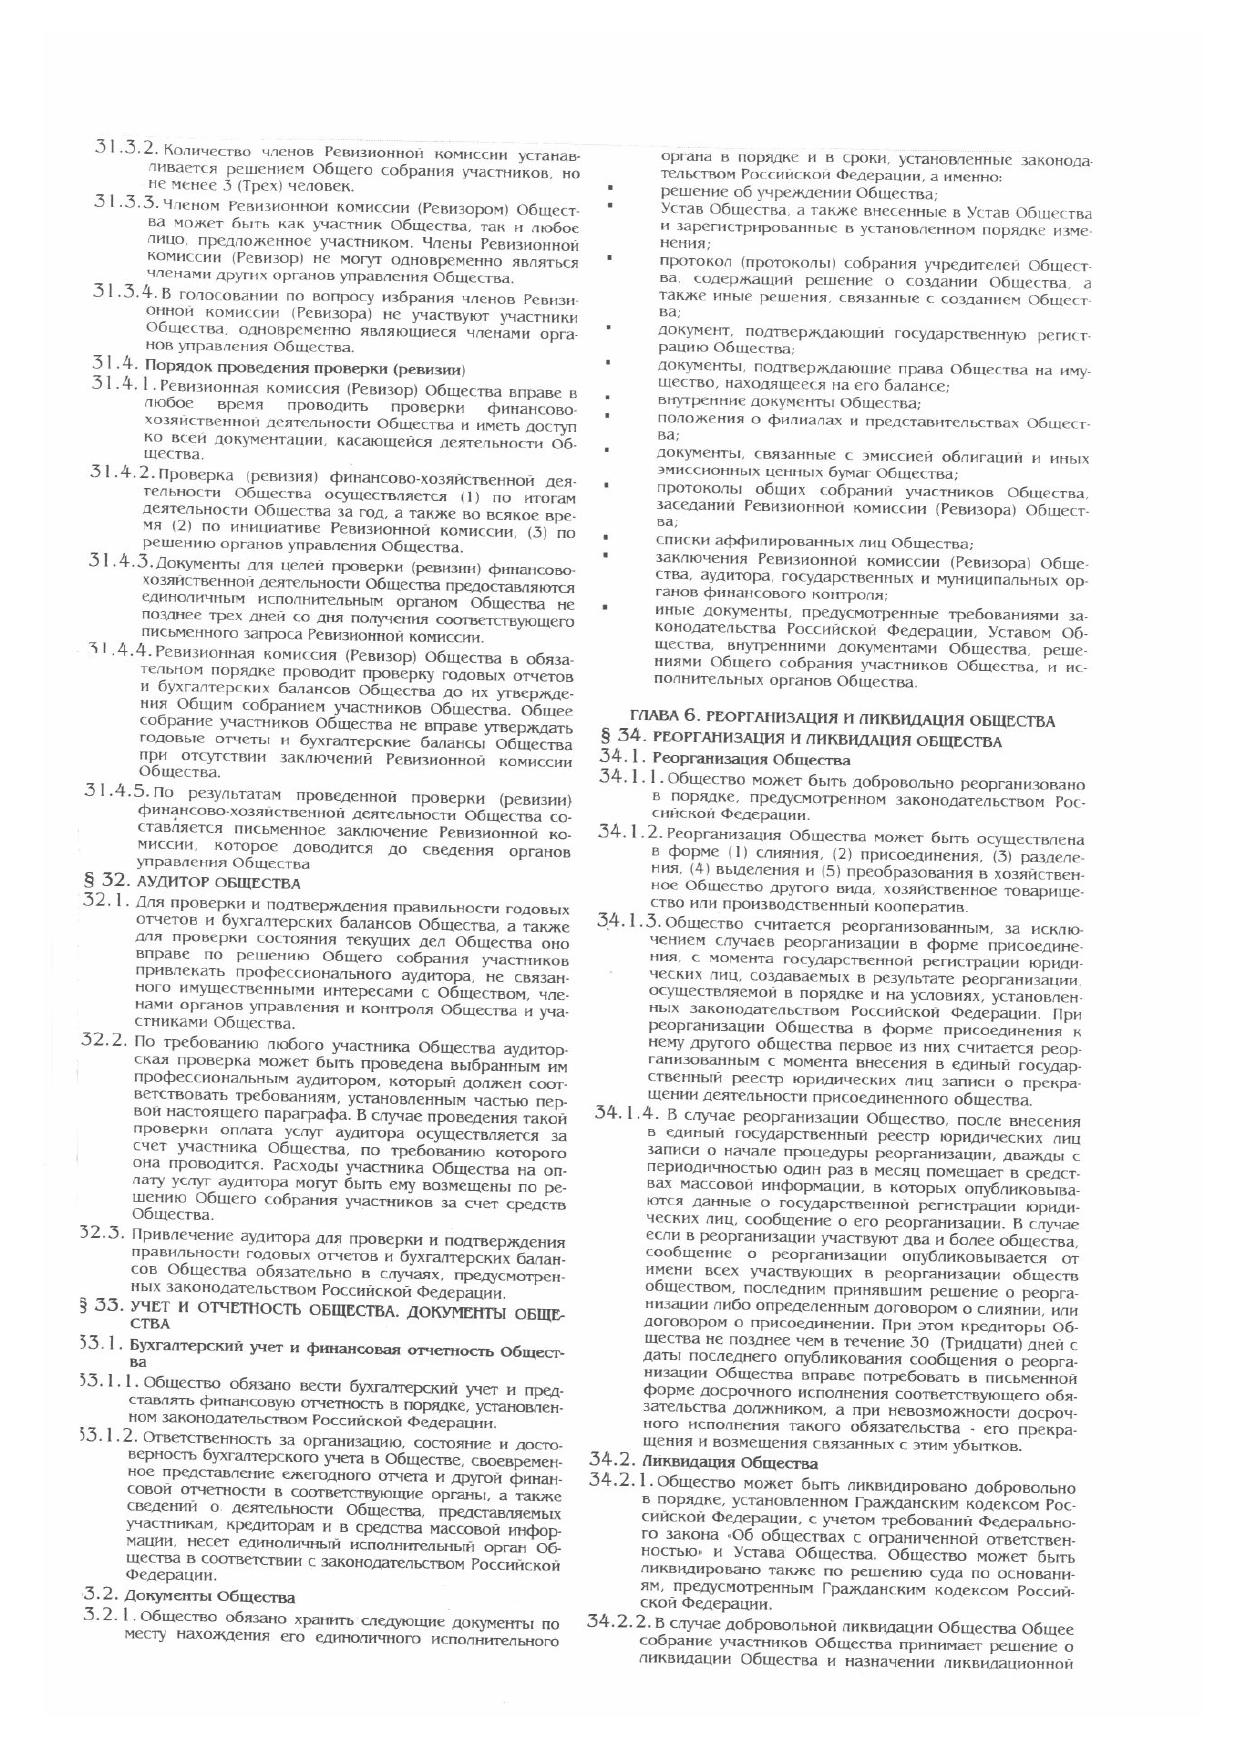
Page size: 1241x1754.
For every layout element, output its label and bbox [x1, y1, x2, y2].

picture [42, 32, 1204, 1717]
